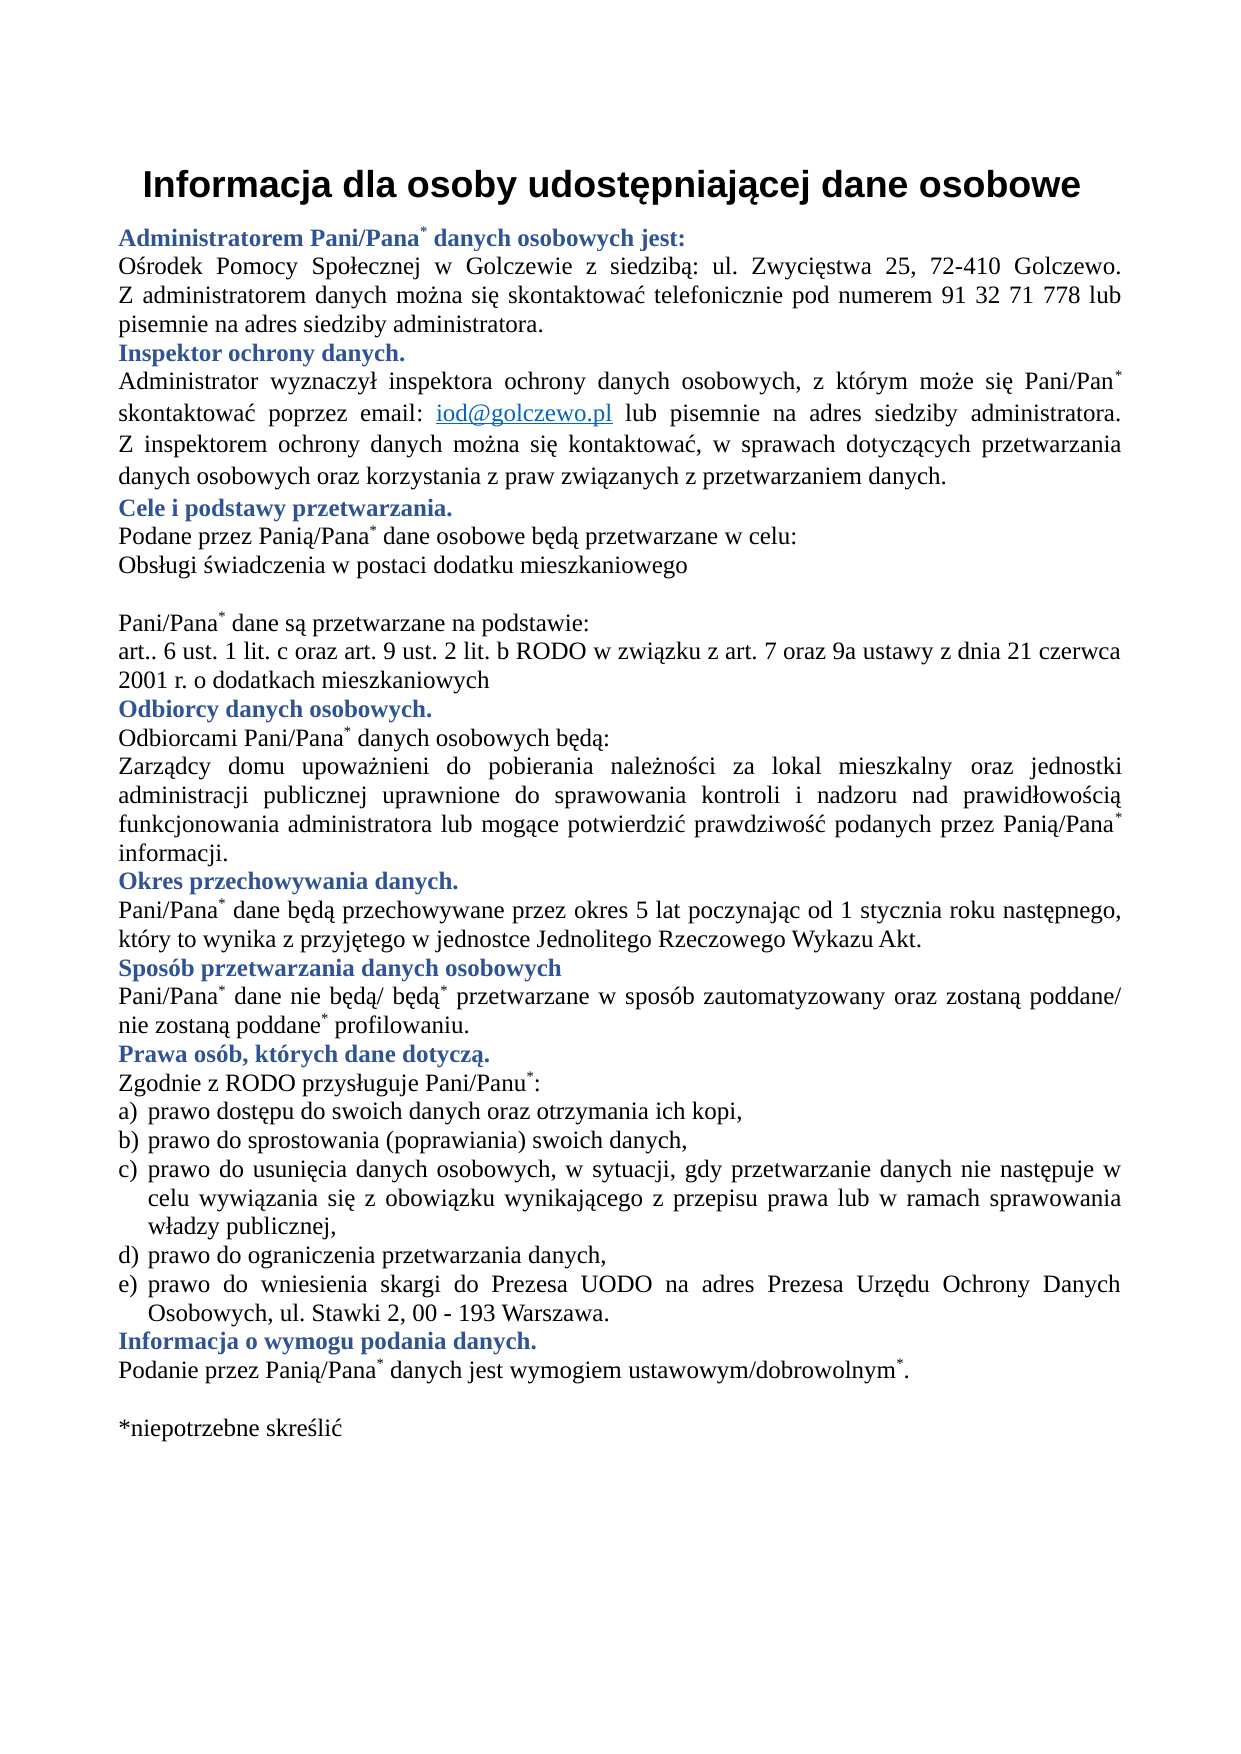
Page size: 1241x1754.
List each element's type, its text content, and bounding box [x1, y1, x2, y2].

text Odbiorcami Pani/Pana* danych osobowych będą: [118, 723, 1122, 751]
text Obsługi świadczenia w postaci dodatku mieszkaniowego [118, 550, 1122, 579]
text Inspektor ochrony danych. [118, 338, 1122, 366]
text art.. 6 ust. 1 lit. c oraz art. 9 ust. 2 lit. b RODO w związku z art. 7 oraz 9a ustawy z dnia 21 czerwca 2001 r. o dodatkach mieszkaniowych [118, 636, 1122, 694]
text Odbiorcy danych osobowych. [118, 694, 1122, 723]
text Administratorem Pani/Pana* danych osobowych jest: [118, 223, 1122, 251]
text Okres przechowywania danych. [118, 866, 1122, 895]
text Podanie przez Panią/Pana* danych jest wymogiem ustawowym/dobrowolnym*. [118, 1355, 1122, 1384]
list prawo dostępu do swoich danych oraz otrzymania ich kopi, [118, 1096, 1122, 1125]
text Administrator wyznaczył inspektora ochrony danych osobowych, z którym może się Pani/Pan* skontaktować poprzez email: iod@golczewo.pl lub pisemnie na adres siedziby administratora. Z inspektorem ochrony danych można się kontaktować, w sprawach dotyczących przetwarzania danych osobowych oraz korzystania z praw związanych z przetwarzaniem danych. [118, 366, 1122, 490]
list prawo do sprostowania (poprawiania) swoich danych, [118, 1125, 1122, 1154]
title Informacja dla osoby udostępniającej dane osobowe [118, 143, 1122, 210]
text Zgodnie z RODO przysługuje Pani/Panu*: [118, 1068, 1122, 1096]
text Sposób przetwarzania danych osobowych [118, 953, 1122, 981]
text Podane przez Panią/Pana* dane osobowe będą przetwarzane w celu: [118, 521, 1122, 550]
list prawo do ograniczenia przetwarzania danych, [118, 1240, 1122, 1269]
text Pani/Pana* dane będą przechowywane przez okres 5 lat poczynając od 1 stycznia roku następnego, który to wynika z przyjętego w jednostce Jednolitego Rzeczowego Wykazu Akt. [118, 895, 1122, 953]
text Ośrodek Pomocy Społecznej w Golczewie z siedzibą: ul. Zwycięstwa 25, 72-410 Golczewo. Z administratorem danych można się skontaktować telefonicznie pod numerem 91 32 71 778 lub pisemnie na adres siedziby administratora. [118, 251, 1122, 338]
text Prawa osób, których dane dotyczą. [118, 1039, 1122, 1068]
text Cele i podstawy przetwarzania. [118, 493, 1122, 521]
text Pani/Pana* dane nie będą/ będą* przetwarzane w sposób zautomatyzowany oraz zostaną poddane/ nie zostaną poddane* profilowaniu. [118, 981, 1122, 1039]
list prawo do wniesienia skargi do Prezesa UODO na adres Prezesa Urzędu Ochrony Danych Osobowych, ul. Stawki 2, 00 - 193 Warszawa. [118, 1269, 1122, 1326]
text *niepotrzebne skreślić [118, 1413, 1122, 1441]
text Informacja o wymogu podania danych. [118, 1326, 1122, 1355]
text Pani/Pana* dane są przetwarzane na podstawie: [118, 608, 1122, 636]
list prawo do usunięcia danych osobowych, w sytuacji, gdy przetwarzanie danych nie następuje w celu wywiązania się z obowiązku wynikającego z przepisu prawa lub w ramach sprawowania władzy publicznej, [118, 1154, 1122, 1240]
text Zarządcy domu upoważnieni do pobierania należności za lokal mieszkalny oraz jednostki administracji publicznej uprawnione do sprawowania kontroli i nadzoru nad prawidłowością funkcjonowania administratora lub mogące potwierdzić prawdziwość podanych przez Panią/Pana* informacji. [118, 751, 1122, 866]
